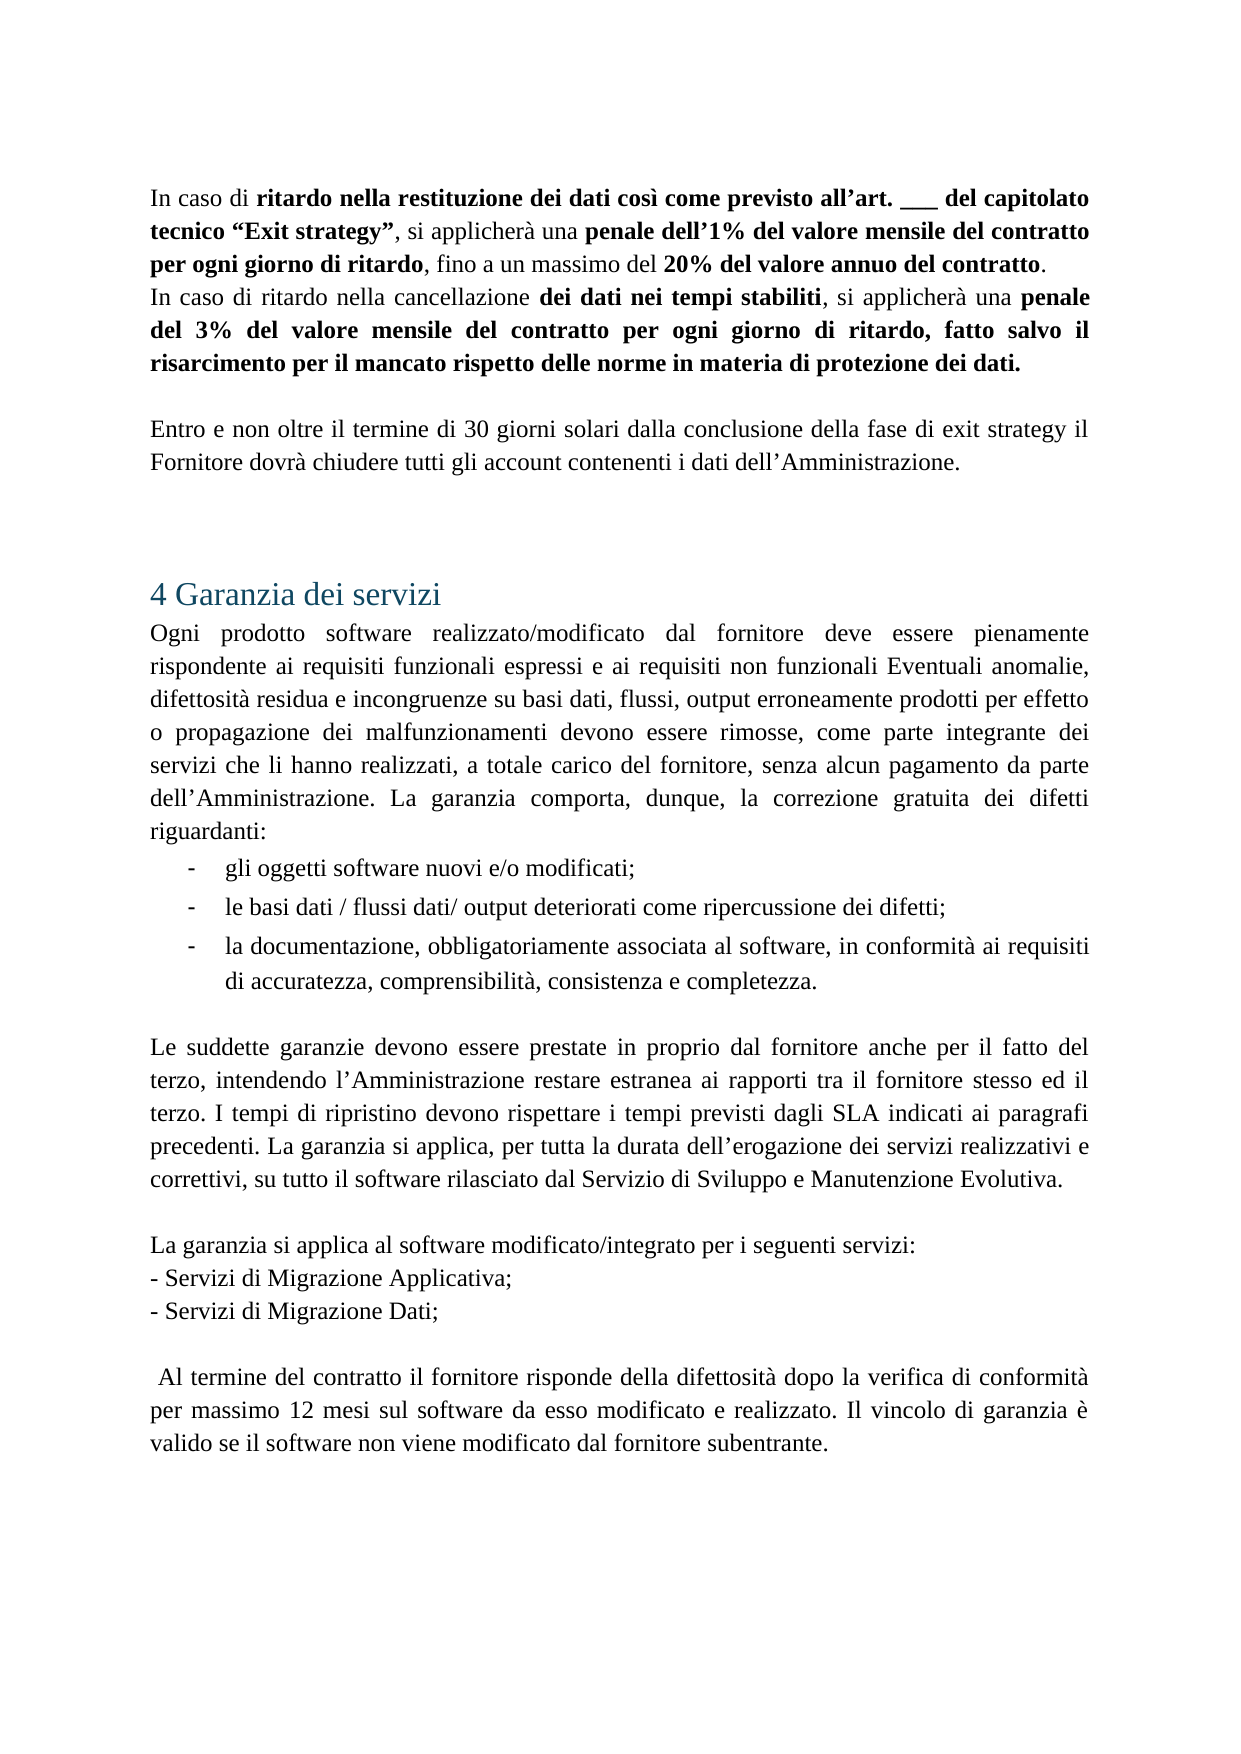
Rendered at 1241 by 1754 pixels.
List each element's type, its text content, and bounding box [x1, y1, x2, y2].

list le basi dati / flussi dati/ output deteriorati come ripercussione dei difetti; [187, 889, 1090, 923]
text - Servizi di Migrazione Dati; [150, 1296, 1090, 1325]
subtitle 4 Garanzia dei servizi [150, 574, 1090, 613]
list gli oggetti software nuovi e/o modificati; [187, 849, 1090, 883]
text In caso di ritardo nella cancellazione dei dati nei tempi stabiliti, si applicherà una penale del 3% del valore mensile del contratto per ogni giorno di ritardo, fatto salvo il risarcimento per il mancato rispetto delle norme in materia di protezione dei dati. [150, 282, 1090, 377]
list la documentazione, obbligatoriamente associata al software, in conformità ai requisiti di accuratezza, comprensibilità, consistenza e completezza. [187, 928, 1090, 995]
text - Servizi di Migrazione Applicativa; [150, 1263, 1090, 1292]
text In caso di ritardo nella restituzione dei dati così come previsto all’art. ___ del capitolato tecnico “Exit strategy”, si applicherà una penale dell’1% del valore mensile del contratto per ogni giorno di ritardo, fino a un massimo del 20% del valore annuo del contratto. [150, 183, 1090, 278]
text Le suddette garanzie devono essere prestate in proprio dal fornitore anche per il fatto del terzo, intendendo l’Amministrazione restare estranea ai rapporti tra il fornitore stesso ed il terzo. I tempi di ripristino devono rispettare i tempi previsti dagli SLA indicati ai paragrafi precedenti. La garanzia si applica, per tutta la durata dell’erogazione dei servizi realizzativi e correttivi, su tutto il software rilasciato dal Servizio di Sviluppo e Manutenzione Evolutiva. [150, 1032, 1090, 1193]
text Entro e non oltre il termine di 30 giorni solari dalla conclusione della fase di exit strategy il Fornitore dovrà chiudere tutti gli account contenenti i dati dell’Amministrazione. [150, 414, 1090, 476]
text Ogni prodotto software realizzato/modificato dal fornitore deve essere pienamente rispondente ai requisiti funzionali espressi e ai requisiti non funzionali Eventuali anomalie, difettosità residua e incongruenze su basi dati, flussi, output erroneamente prodotti per effetto o propagazione dei malfunzionamenti devono essere rimosse, come parte integrante dei servizi che li hanno realizzati, a totale carico del fornitore, senza alcun pagamento da parte dell’Amministrazione. La garanzia comporta, dunque, la correzione gratuita dei difetti riguardanti: [150, 618, 1090, 845]
text Al termine del contratto il fornitore risponde della difettosità dopo la verifica di conformità per massimo 12 mesi sul software da esso modificato e realizzato. Il vincolo di garanzia è valido se il software non viene modificato dal fornitore subentrante. [150, 1362, 1090, 1457]
text La garanzia si applica al software modificato/integrato per i seguenti servizi: [150, 1230, 1090, 1259]
